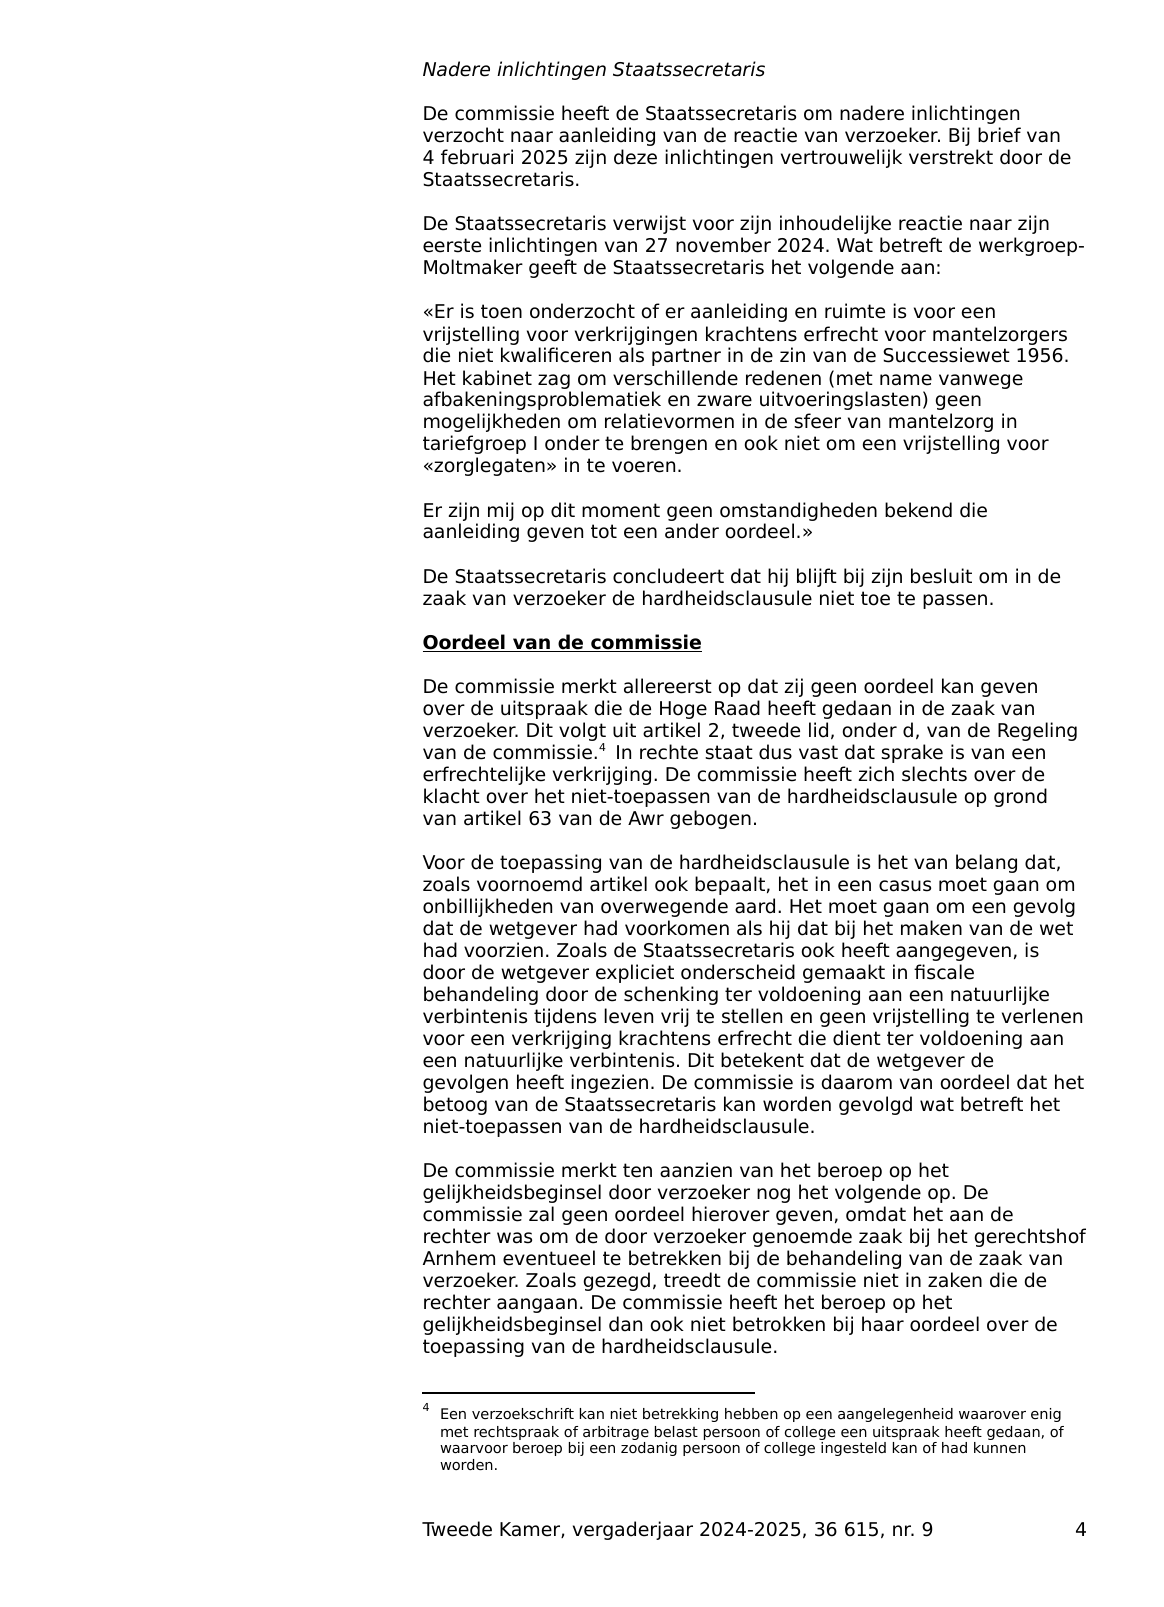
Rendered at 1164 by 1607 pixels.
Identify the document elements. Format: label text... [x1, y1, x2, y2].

text De Staatssecretaris verwijst voor zijn inhoudelijke reactie naar zijn eerste inlichtingen van 27 november 2024. Wat betreft de werkgroep-Moltmaker geeft de Staatssecretaris het volgende aan: [422, 213, 1087, 279]
text «Er is toen onderzocht of er aanleiding en ruimte is voor een vrijstelling voor verkrijgingen krachtens erfrecht voor mantelzorgers die niet kwalificeren als partner in de zin van de Successiewet 1956. Het kabinet zag om verschillende redenen (met name vanwege afbakeningsproblematiek en zware uitvoeringslasten) geen mogelijkheden om relatievormen in de sfeer van mantelzorg in tariefgroep I onder te brengen en ook niet om een vrijstelling voor «zorglegaten» in te voeren. [422, 301, 1087, 477]
text Een verzoekschrift kan niet betrekking hebben op een aangelegenheid waarover enig met rechtspraak of arbitrage belast persoon of college een uitspraak heeft gedaan, of waarvoor beroep bij een zodanig persoon of college ingesteld kan of had kunnen worden. [422, 1402, 1087, 1474]
text Er zijn mij op dit moment geen omstandigheden bekend die aanleiding geven tot een ander oordeel.» [422, 499, 1087, 543]
text De Staatssecretaris concludeert dat hij blijft bij zijn besluit om in de zaak van verzoeker de hardheidsclausule niet toe te passen. [422, 566, 1087, 609]
subtitle Nadere inlichtingen Staatssecretaris [422, 59, 1087, 81]
text Voor de toepassing van de hardheidsclausule is het van belang dat, zoals voornoemd artikel ook bepaalt, het in een casus moet gaan om onbillijkheden van overwegende aard. Het moet gaan om een gevolg dat de wetgever had voorkomen als hij dat bij het maken van de wet had voorzien. Zoals de Staatssecretaris ook heeft aangegeven, is door de wetgever expliciet onderscheid gemaakt in fiscale behandeling door de schenking ter voldoening aan een natuurlijke verbintenis tijdens leven vrij te stellen en geen vrijstelling te verlenen voor een verkrijging krachtens erfrecht die dient ter voldoening aan een natuurlijke verbintenis. Dit betekent dat de wetgever de gevolgen heeft ingezien. De commissie is daarom van oordeel dat het betoog van de Staatssecretaris kan worden gevolgd wat betreft het niet-toepassen van de hardheidsclausule. [422, 852, 1087, 1138]
text De commissie merkt allereerst op dat zij geen oordeel kan geven over de uitspraak die de Hoge Raad heeft gedaan in de zaak van verzoeker. Dit volgt uit artikel 2, tweede lid, onder d, van de Regeling van de commissie. In rechte staat dus vast dat sprake is van een erfrechtelijke verkrijging. De commissie heeft zich slechts over de klacht over het niet-toepassen van de hardheidsclausule op grond van artikel 63 van de Awr gebogen. [422, 676, 1087, 830]
text De commissie heeft de Staatssecretaris om nadere inlichtingen verzocht naar aanleiding van de reactie van verzoeker. Bij brief van 4 februari 2025 zijn deze inlichtingen vertrouwelijk verstrekt door de Staatssecretaris. [422, 103, 1087, 191]
subtitle Oordeel van de commissie [422, 632, 1087, 654]
text De commissie merkt ten aanzien van het beroep op het gelijkheidsbeginsel door verzoeker nog het volgende op. De commissie zal geen oordeel hierover geven, omdat het aan de rechter was om de door verzoeker genoemde zaak bij het gerechtshof Arnhem eventueel te betrekken bij de behandeling van de zaak van verzoeker. Zoals gezegd, treedt de commissie niet in zaken die de rechter aangaan. De commissie heeft het beroep op het gelijkheidsbeginsel dan ook niet betrokken bij haar oordeel over de toepassing van de hardheidsclausule. [422, 1160, 1087, 1358]
